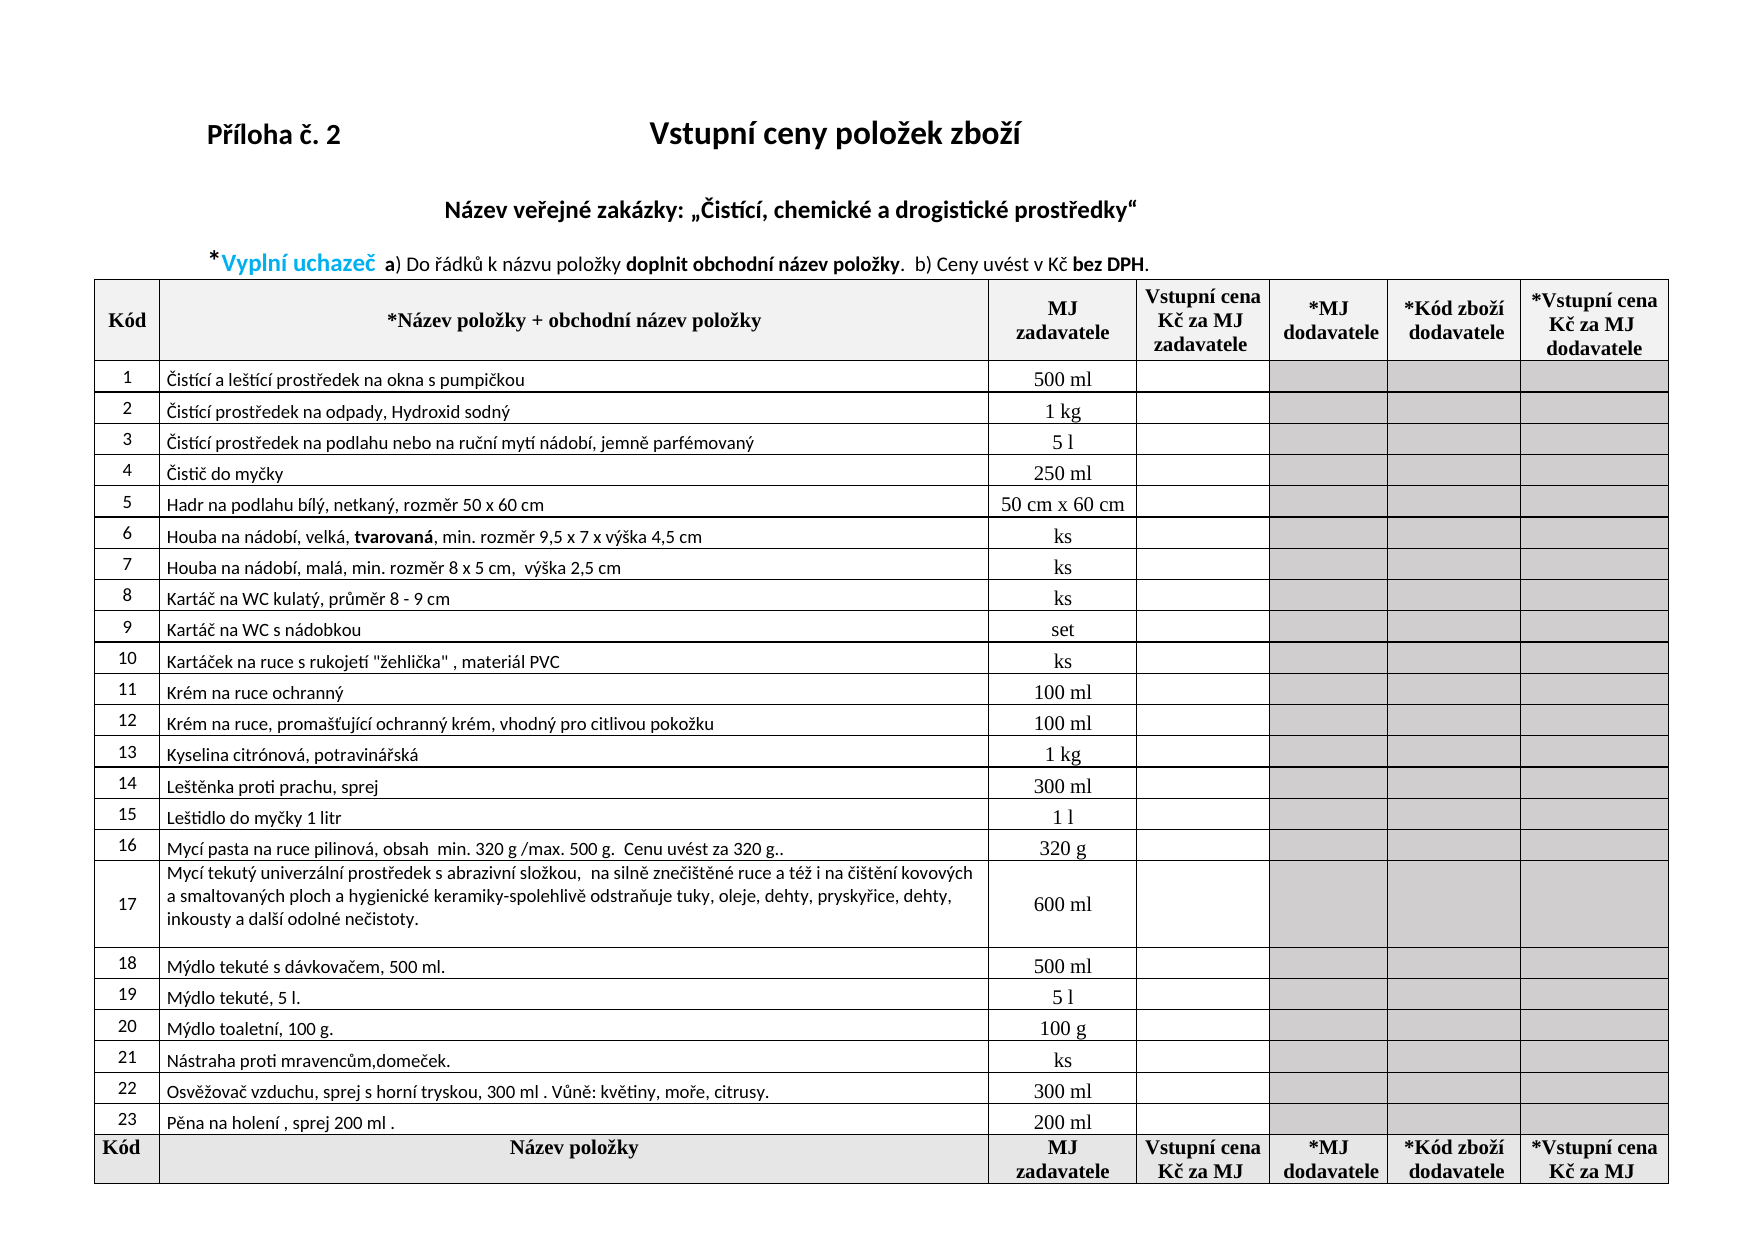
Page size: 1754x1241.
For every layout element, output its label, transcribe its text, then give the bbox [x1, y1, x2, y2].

table_cell [1388, 768, 1520, 798]
table_cell [1388, 736, 1520, 766]
table_cell [1521, 830, 1668, 860]
table_cell MJ zadavatele [989, 1135, 1136, 1183]
table_cell 7 [95, 549, 159, 579]
table_cell Nástraha proti mravencům,domeček. [160, 1041, 988, 1072]
table_cell [1388, 830, 1520, 860]
table_cell 14 [95, 768, 159, 798]
table_header Kód [95, 280, 159, 360]
table_cell 1 [95, 361, 159, 391]
table_cell [1388, 486, 1520, 516]
table_cell Kyselina citrónová, potravinářská [160, 736, 988, 766]
table_cell 22 [95, 1073, 159, 1103]
table_header Vstupní cena Kč za MJ zadavatele [1137, 280, 1269, 360]
table_cell [1137, 674, 1269, 704]
table_cell [1388, 674, 1520, 704]
text Příloha č. 2 Vstupní ceny položek zboží [207, 112, 1606, 153]
table_cell [1137, 948, 1269, 978]
table_cell Kartáč na WC kulatý, průměr 8 - 9 cm [160, 580, 988, 610]
table_cell [1388, 518, 1520, 548]
table_cell [1521, 768, 1668, 798]
table_cell [1521, 549, 1668, 579]
table_cell [1270, 486, 1387, 516]
table_cell [1270, 518, 1387, 548]
table_header *Vstupní cena Kč za MJ dodavatele [1521, 280, 1668, 360]
table_cell [1388, 361, 1520, 391]
table_cell [1270, 1073, 1387, 1103]
table_cell 13 [95, 736, 159, 766]
table_cell Krém na ruce ochranný [160, 674, 988, 704]
table_cell Čistící a leštící prostředek na okna s pumpičkou [160, 361, 988, 391]
table_cell [1270, 979, 1387, 1009]
table_cell [1388, 611, 1520, 641]
table_cell Leštidlo do myčky 1 litr [160, 799, 988, 829]
table_cell [1521, 486, 1668, 516]
table_cell [1270, 830, 1387, 860]
table_cell Hadr na podlahu bílý, netkaný, rozměr 50 x 60 cm [160, 486, 988, 516]
table_cell ks [989, 518, 1136, 548]
table_cell 5 l [989, 979, 1136, 1009]
table_cell [1137, 455, 1269, 485]
table_cell [1521, 1104, 1668, 1134]
table_cell [1270, 768, 1387, 798]
table_cell ks [989, 1041, 1136, 1072]
table_cell [1521, 1073, 1668, 1103]
table_cell [1270, 861, 1387, 947]
table_cell [1521, 455, 1668, 485]
table_cell Kartáček na ruce s rukojetí "žehlička" , materiál PVC [160, 643, 988, 673]
table_cell [1270, 674, 1387, 704]
table_cell 100 g [989, 1010, 1136, 1040]
table_cell 1 l [989, 799, 1136, 829]
table_cell [1270, 611, 1387, 641]
table_cell [1388, 799, 1520, 829]
table_cell [1137, 361, 1269, 391]
table_cell set [989, 611, 1136, 641]
table_cell 100 ml [989, 674, 1136, 704]
table_cell [1521, 736, 1668, 766]
table_cell Pěna na holení , sprej 200 ml . [160, 1104, 988, 1134]
table_cell [1521, 361, 1668, 391]
table_cell 100 ml [989, 705, 1136, 735]
table_cell 5 l [989, 424, 1136, 454]
table_cell [1137, 736, 1269, 766]
table_cell [1270, 361, 1387, 391]
table_cell Mýdlo toaletní, 100 g. [160, 1010, 988, 1040]
table_cell [1388, 643, 1520, 673]
table_cell [1521, 424, 1668, 454]
table_cell ks [989, 549, 1136, 579]
table_cell [1137, 768, 1269, 798]
text Název veřejné zakázky: „Čistící, chemické a drogistické prostředky“ [207, 190, 1606, 226]
table_cell [1388, 1010, 1520, 1040]
table_cell [1137, 979, 1269, 1009]
table_cell [1521, 705, 1668, 735]
table_cell Název položky [160, 1135, 988, 1183]
table_cell [1137, 1104, 1269, 1134]
table_cell 11 [95, 674, 159, 704]
table_cell [1137, 643, 1269, 673]
table_cell 600 ml [989, 861, 1136, 947]
table_header MJ zadavatele [989, 280, 1136, 360]
table_cell [1137, 549, 1269, 579]
table_cell [1388, 705, 1520, 735]
table_cell [1270, 1041, 1387, 1072]
table_cell [1137, 1010, 1269, 1040]
table_cell 10 [95, 643, 159, 673]
table_cell [1388, 393, 1520, 423]
table_cell 15 [95, 799, 159, 829]
table_cell [1521, 948, 1668, 978]
table_cell [1388, 1041, 1520, 1072]
table_cell 300 ml [989, 768, 1136, 798]
table_cell [1521, 393, 1668, 423]
table_cell [1388, 979, 1520, 1009]
table_cell [1137, 424, 1269, 454]
table_cell [1270, 393, 1387, 423]
table_cell [1521, 643, 1668, 673]
table_cell Osvěžovač vzduchu, sprej s horní tryskou, 300 ml . Vůně: květiny, moře, citrusy. [160, 1073, 988, 1103]
table_cell 320 g [989, 830, 1136, 860]
table_cell 3 [95, 424, 159, 454]
table_cell Houba na nádobí, velká, tvarovaná, min. rozměr 9,5 x 7 x výška 4,5 cm [160, 518, 988, 548]
table_cell 5 [95, 486, 159, 516]
text *Vyplní uchazeč a) Do řádků k názvu položky doplnit obchodní název položky. b) Ceny uvést v Kč bez DPH. [207, 243, 1606, 279]
table_cell Houba na nádobí, malá, min. rozměr 8 x 5 cm, výška 2,5 cm [160, 549, 988, 579]
table_cell 250 ml [989, 455, 1136, 485]
table_cell Vstupní cena Kč za MJ [1137, 1135, 1269, 1183]
table_cell [1521, 611, 1668, 641]
table_cell [1137, 518, 1269, 548]
table_cell 19 [95, 979, 159, 1009]
table_cell *MJ dodavatele [1270, 1135, 1387, 1183]
table_cell 21 [95, 1041, 159, 1072]
table_cell [1270, 1010, 1387, 1040]
table_cell [1270, 455, 1387, 485]
table_cell [1270, 549, 1387, 579]
table_cell [1521, 861, 1668, 947]
table_cell [1270, 1104, 1387, 1134]
table_cell 20 [95, 1010, 159, 1040]
table_cell Čistič do myčky [160, 455, 988, 485]
table_cell Mýdlo tekuté, 5 l. [160, 979, 988, 1009]
table_cell [1270, 580, 1387, 610]
table_cell ks [989, 580, 1136, 610]
table_cell ks [989, 643, 1136, 673]
table_cell [1388, 424, 1520, 454]
table_header *MJ dodavatele [1270, 280, 1387, 360]
table_cell [1388, 1073, 1520, 1103]
table_cell 17 [95, 861, 159, 947]
table_cell 50 cm x 60 cm [989, 486, 1136, 516]
table_cell 200 ml [989, 1104, 1136, 1134]
table_cell [1521, 979, 1668, 1009]
table_cell [1521, 674, 1668, 704]
table_cell 500 ml [989, 948, 1136, 978]
table_cell [1270, 799, 1387, 829]
table_cell [1388, 948, 1520, 978]
table_cell Kód [95, 1135, 159, 1183]
table_cell *Vstupní cena Kč za MJ [1521, 1135, 1668, 1183]
table_cell 1 kg [989, 736, 1136, 766]
table_cell [1521, 580, 1668, 610]
table_cell Mycí tekutý univerzální prostředek s abrazivní složkou, na silně znečištěné ruce a též i na čištění kovových a smaltovaných ploch a hygienické keramiky-spolehlivě odstraňuje tuky, oleje, dehty, pryskyřice, dehty, inkousty a další odolné nečistoty. [160, 861, 988, 947]
table_cell [1388, 1104, 1520, 1134]
table_cell [1388, 455, 1520, 485]
table_cell [1137, 580, 1269, 610]
table_cell [1270, 948, 1387, 978]
table_cell Čistící prostředek na podlahu nebo na ruční mytí nádobí, jemně parfémovaný [160, 424, 988, 454]
table_header *Kód zboží dodavatele [1388, 280, 1520, 360]
table_cell 300 ml [989, 1073, 1136, 1103]
table_cell [1137, 799, 1269, 829]
table_cell [1137, 861, 1269, 947]
table_cell [1137, 705, 1269, 735]
table_cell [1388, 861, 1520, 947]
table_cell *Kód zboží dodavatele [1388, 1135, 1520, 1183]
table_cell 9 [95, 611, 159, 641]
table_cell 4 [95, 455, 159, 485]
table_cell 500 ml [989, 361, 1136, 391]
table_header *Název položky + obchodní název položky [160, 280, 988, 360]
table_cell [1137, 1073, 1269, 1103]
table_cell [1137, 830, 1269, 860]
table_cell [1270, 736, 1387, 766]
table_cell Mýdlo tekuté s dávkovačem, 500 ml. [160, 948, 988, 978]
table_cell 1 kg [989, 393, 1136, 423]
table_cell Čistící prostředek na odpady, Hydroxid sodný [160, 393, 988, 423]
table_cell 16 [95, 830, 159, 860]
table_cell [1521, 1010, 1668, 1040]
table_cell Mycí pasta na ruce pilinová, obsah min. 320 g /max. 500 g. Cenu uvést za 320 g.. [160, 830, 988, 860]
table_cell Kartáč na WC s nádobkou [160, 611, 988, 641]
table_cell 23 [95, 1104, 159, 1134]
table_cell [1270, 424, 1387, 454]
table_cell [1388, 580, 1520, 610]
table_cell [1270, 643, 1387, 673]
table_cell [1137, 393, 1269, 423]
table_cell [1137, 611, 1269, 641]
table_cell [1388, 549, 1520, 579]
table_cell 18 [95, 948, 159, 978]
table_cell 2 [95, 393, 159, 423]
table_cell Krém na ruce, promašťující ochranný krém, vhodný pro citlivou pokožku [160, 705, 988, 735]
table_cell [1521, 799, 1668, 829]
table_cell 8 [95, 580, 159, 610]
table_cell [1137, 1041, 1269, 1072]
table_cell [1137, 486, 1269, 516]
table_cell [1521, 1041, 1668, 1072]
table_cell [1521, 518, 1668, 548]
table_cell 12 [95, 705, 159, 735]
table_cell [1270, 705, 1387, 735]
table_cell Leštěnka proti prachu, sprej [160, 768, 988, 798]
table_cell 6 [95, 518, 159, 548]
